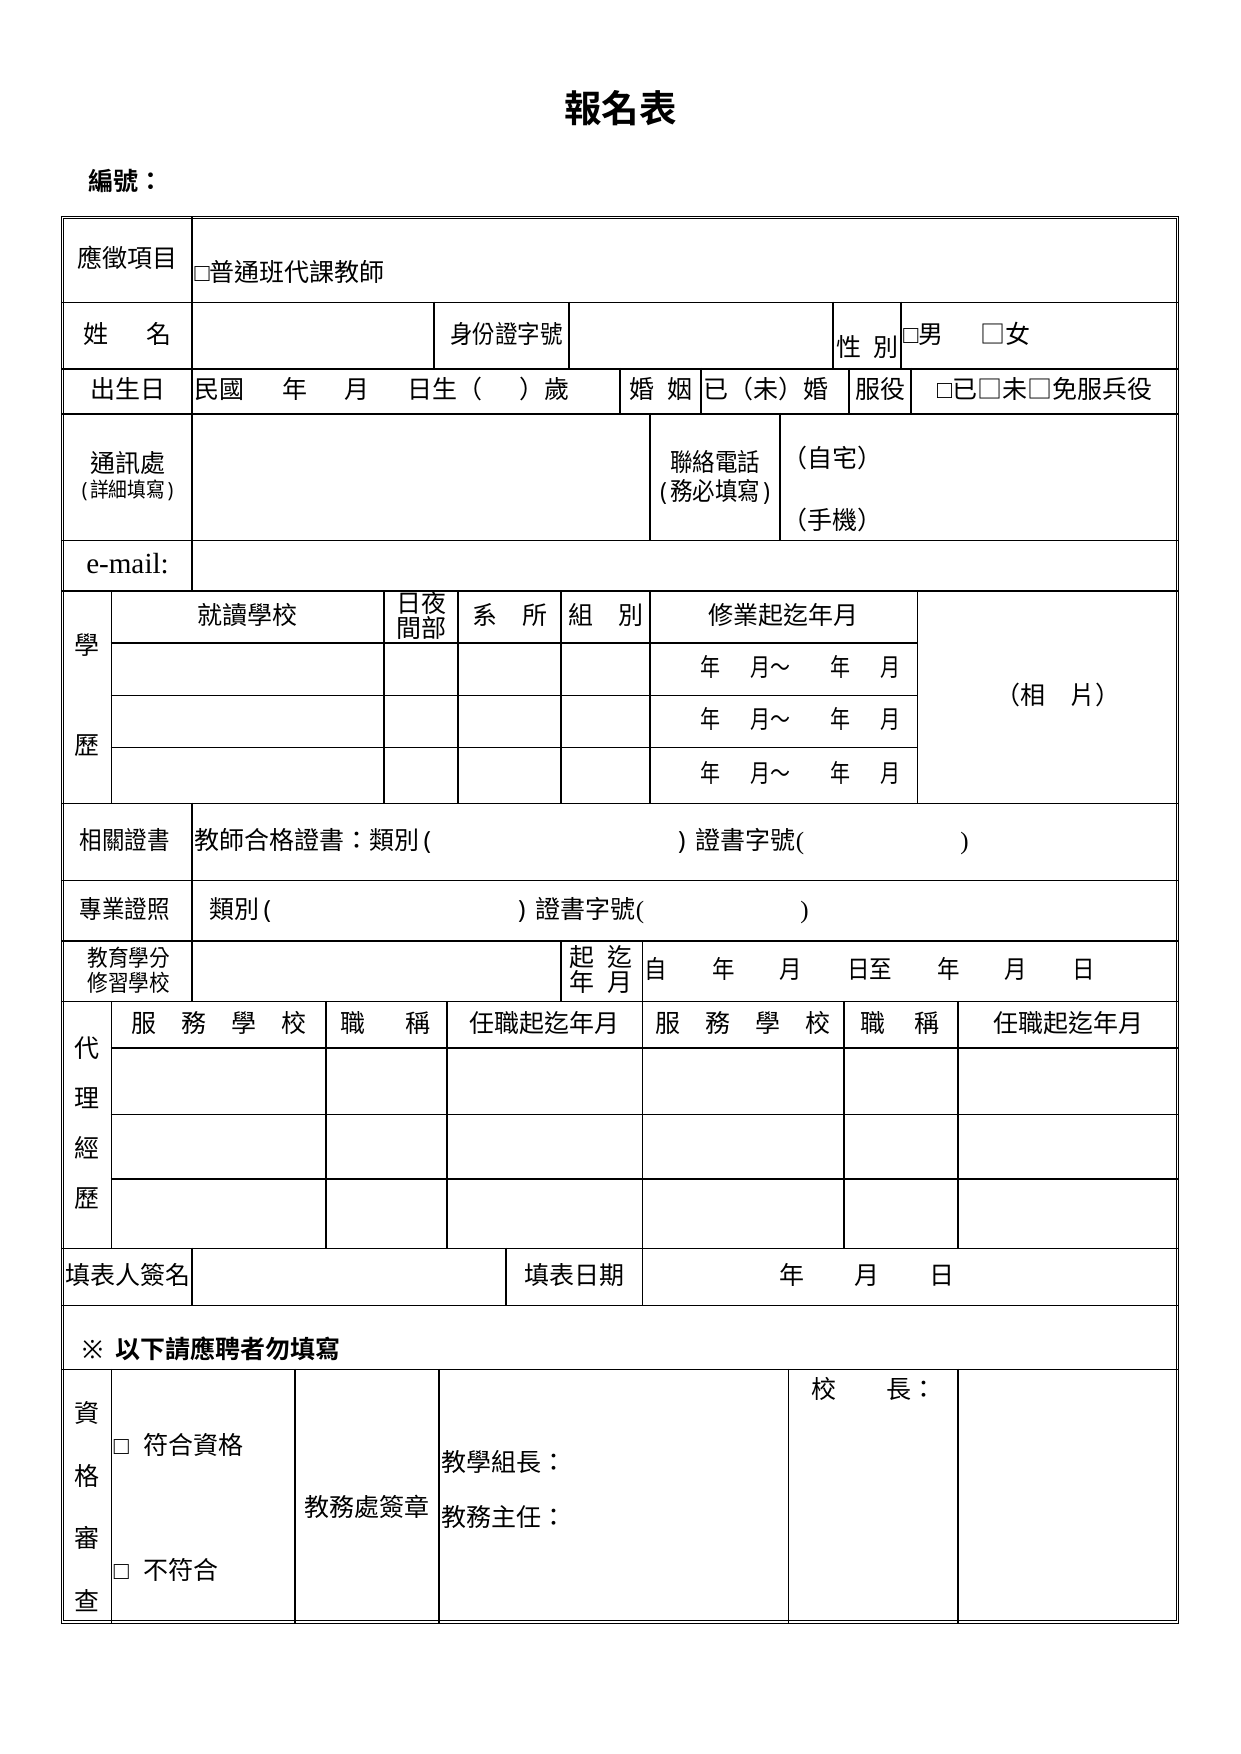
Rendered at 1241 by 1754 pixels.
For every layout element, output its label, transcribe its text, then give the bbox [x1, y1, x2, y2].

table_cell 校 長： [789, 1370, 957, 1620]
table_cell [459, 644, 560, 694]
table_header □普通班代課教師 [193, 219, 1176, 302]
table_cell 相關證書 [64, 804, 191, 879]
text 編號： [89, 127, 1152, 197]
table_cell 系 所 [459, 592, 560, 642]
table_cell [112, 1115, 325, 1178]
table_cell 代 理 經 歷 [64, 1002, 111, 1247]
table_cell 任職起迄年月 [448, 1002, 642, 1047]
table_cell 教育學分 修習學校 [64, 942, 191, 1001]
table_cell 專業證照 [64, 881, 191, 940]
table_cell 教務處簽章 [296, 1370, 438, 1620]
table_cell [459, 696, 560, 747]
table_cell [327, 1180, 446, 1247]
table_cell 日夜 間部 [385, 592, 457, 642]
table_cell [385, 696, 457, 747]
table_cell 修業起迄年月 [651, 592, 917, 642]
table_cell 年 月～ 年 月 [651, 696, 917, 747]
table_cell [327, 1115, 446, 1178]
table_cell 年 月～ 年 月 [651, 748, 917, 803]
table_cell 服 務 學 校 [643, 1002, 843, 1047]
table_cell 自 年 月 日至 年 月 日 [643, 942, 1176, 1001]
table_cell [959, 1180, 1176, 1247]
table_cell [643, 1115, 843, 1178]
table_cell 身份證字號 [435, 303, 568, 368]
table_cell [193, 1249, 505, 1305]
table_cell [448, 1180, 642, 1247]
table_cell 起 迄 年 月 [562, 942, 642, 1001]
text 報名表 [89, 64, 1152, 127]
table_cell [643, 1049, 843, 1113]
table_cell 民國 年 月 日生（ ）歲 [193, 370, 619, 413]
table_cell 婚 姻 [621, 370, 700, 413]
table_cell 填表日期 [507, 1249, 642, 1305]
table_cell [327, 1049, 446, 1113]
table_cell [570, 303, 832, 368]
table_cell 任職起迄年月 [959, 1002, 1176, 1047]
table_cell [193, 942, 560, 1001]
table_cell 教學組長： 教務主任： [440, 1370, 788, 1620]
table_cell 學 歷 [64, 592, 111, 803]
table_cell □男 □女 [902, 303, 1176, 368]
table_cell 服 務 學 校 [112, 1002, 325, 1047]
table_cell 教師合格證書：類別( ) 證書字號( ) [193, 804, 1176, 879]
table_cell [193, 415, 649, 539]
table_cell 年 月～ 年 月 [651, 644, 917, 694]
table_cell [112, 644, 383, 694]
table_cell [385, 748, 457, 803]
table_cell 通訊處 (詳細填寫) [64, 415, 191, 539]
table_cell 資 格 審 查 [64, 1370, 111, 1620]
table_cell 職 稱 [845, 1002, 957, 1047]
table_cell [448, 1049, 642, 1113]
table_cell [385, 644, 457, 694]
table_cell （自宅） （手機） [781, 415, 1176, 539]
table_cell [959, 1115, 1176, 1178]
table_cell （相 片） [918, 592, 1176, 803]
table_cell [959, 1049, 1176, 1113]
table_cell e-mail: [64, 541, 191, 590]
table_cell □ 符合資格 □ 不符合 [112, 1370, 294, 1620]
table_cell [845, 1049, 957, 1113]
table_cell 聯絡電話 (務必填寫) [651, 415, 779, 539]
table_cell [112, 1049, 325, 1113]
table_cell 姓 名 [64, 303, 191, 368]
table_cell [845, 1115, 957, 1178]
table_cell 類別( ) 證書字號( ) [193, 881, 1176, 940]
table_cell 服役 [850, 370, 910, 413]
table_cell 組 別 [562, 592, 649, 642]
table_cell 填表人簽名 [64, 1249, 191, 1305]
table_cell [112, 748, 383, 803]
table_cell 就讀學校 [112, 592, 383, 642]
table_cell [448, 1115, 642, 1178]
table_cell 職 稱 [327, 1002, 446, 1047]
table_cell [643, 1180, 843, 1247]
table_cell [959, 1370, 1176, 1620]
table_cell 以下請應聘者勿填寫 [64, 1306, 1176, 1369]
table_cell 已（未）婚 [702, 370, 848, 413]
table_cell [562, 748, 649, 803]
table_cell 出生日 [64, 370, 191, 413]
table_header 應徵項目 [64, 219, 191, 302]
table_cell □已□未□免服兵役 [912, 370, 1176, 413]
table_cell 年 月 日 [643, 1249, 1176, 1305]
table_cell [112, 696, 383, 747]
table_cell [845, 1180, 957, 1247]
table_cell [562, 696, 649, 747]
table_cell 性 別 [834, 303, 900, 368]
table_cell [193, 303, 433, 368]
table_cell [459, 748, 560, 803]
table_cell [112, 1180, 325, 1247]
table_cell [562, 644, 649, 694]
table_cell [193, 541, 1176, 590]
